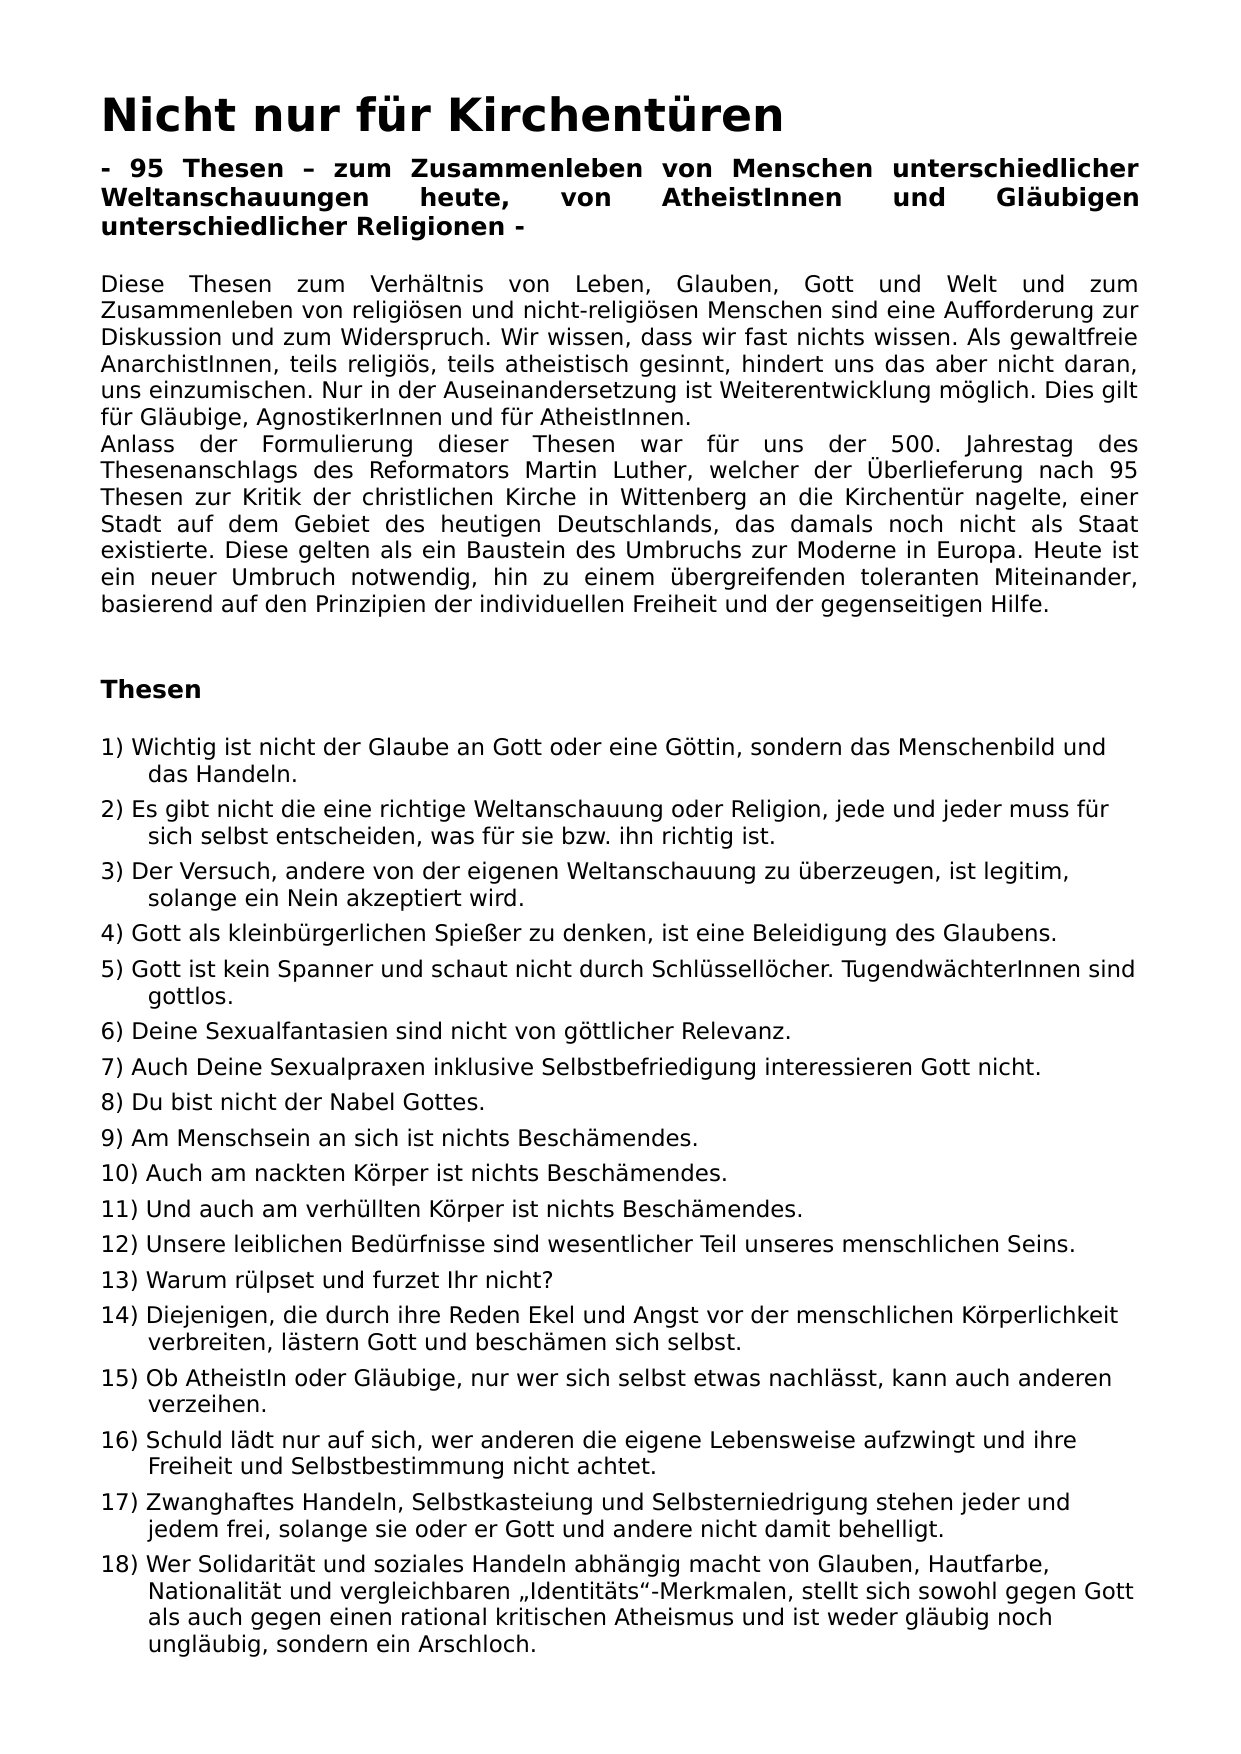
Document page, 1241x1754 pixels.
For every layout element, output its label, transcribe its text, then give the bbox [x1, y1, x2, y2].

text 14) Diejenigen, die durch ihre Reden Ekel und Angst vor der menschlichen Körperlichkeit verbreiten, lästern Gott und beschämen sich selbst. [100, 1302, 1140, 1356]
text - 95 Thesen – zum Zusammenleben von Menschen unterschiedlicher Weltanschauungen heute, von AtheistInnen und Gläubigen unterschiedlicher Religionen - [100, 154, 1140, 242]
text 3) Der Versuch, andere von der eigenen Weltanschauung zu überzeugen, ist legitim, solange ein Nein akzeptiert wird. [100, 858, 1140, 912]
text 8) Du bist nicht der Nabel Gottes. [100, 1089, 1140, 1116]
text 15) Ob AtheistIn oder Gläubige, nur wer sich selbst etwas nachlässt, kann auch anderen verzeihen. [100, 1365, 1140, 1418]
text 7) Auch Deine Sexualpraxen inklusive Selbstbefriedigung interessieren Gott nicht. [100, 1054, 1140, 1081]
text 16) Schuld lädt nur auf sich, wer anderen die eigene Lebensweise aufzwingt und ihre Freiheit und Selbstbestimmung nicht achtet. [100, 1427, 1140, 1480]
text 1) Wichtig ist nicht der Glaube an Gott oder eine Göttin, sondern das Menschenbild und das Handeln. [100, 734, 1140, 787]
text 11) Und auch am verhüllten Körper ist nichts Beschämendes. [100, 1196, 1140, 1223]
text 13) Warum rülpset und furzet Ihr nicht? [100, 1267, 1140, 1294]
text 2) Es gibt nicht die eine richtige Weltanschauung oder Religion, jede und jeder muss für sich selbst entscheiden, was für sie bzw. ihn richtig ist. [100, 796, 1140, 849]
text 10) Auch am nackten Körper ist nichts Beschämendes. [100, 1160, 1140, 1187]
text Diese Thesen zum Verhältnis von Leben, Glauben, Gott und Welt und zum Zusammenleben von religiösen und nicht-religiösen Menschen sind eine Aufforderung zur Diskussion und zum Widerspruch. Wir wissen, dass wir fast nichts wissen. Als gewaltfreie AnarchistInnen, teils religiös, teils atheistisch gesinnt, hindert uns das aber nicht daran, uns einzumischen. Nur in der Auseinandersetzung ist Weiterentwicklung möglich. Dies gilt für Gläubige, AgnostikerInnen und für AtheistInnen. [100, 271, 1140, 431]
text 9) Am Menschsein an sich ist nichts Beschämendes. [100, 1125, 1140, 1152]
text Nicht nur für Kirchentüren [100, 88, 1140, 142]
text 6) Deine Sexualfantasien sind nicht von göttlicher Relevanz. [100, 1018, 1140, 1045]
text 17) Zwanghaftes Handeln, Selbstkasteiung und Selbsterniedrigung stehen jeder und jedem frei, solange sie oder er Gott und andere nicht damit behelligt. [100, 1489, 1140, 1542]
text Thesen [100, 676, 1140, 705]
text 18) Wer Solidarität und soziales Handeln abhängig macht von Glauben, Hautfarbe, Nationalität und vergleichbaren „Identitäts“-Merkmalen, stellt sich sowohl gegen Gott als auch gegen einen rational kritischen Atheismus und ist weder gläubig noch ungläubig, sondern ein Arschloch. [100, 1551, 1140, 1658]
text 5) Gott ist kein Spanner und schaut nicht durch Schlüssellöcher. TugendwächterInnen sind gottlos. [100, 956, 1140, 1009]
text 12) Unsere leiblichen Bedürfnisse sind wesentlicher Teil unseres menschlichen Seins. [100, 1231, 1140, 1258]
text Anlass der Formulierung dieser Thesen war für uns der 500. Jahrestag des Thesenanschlags des Reformators Martin Luther, welcher der Überlieferung nach 95 Thesen zur Kritik der christlichen Kirche in Wittenberg an die Kirchentür nagelte, einer Stadt auf dem Gebiet des heutigen Deutschlands, das damals noch nicht als Staat existierte. Diese gelten als ein Baustein des Umbruchs zur Moderne in Europa. Heute ist ein neuer Umbruch notwendig, hin zu einem übergreifenden toleranten Miteinander, basierend auf den Prinzipien der individuellen Freiheit und der gegenseitigen Hilfe. [100, 431, 1140, 617]
text 4) Gott als kleinbürgerlichen Spießer zu denken, ist eine Beleidigung des Glaubens. [100, 921, 1140, 947]
